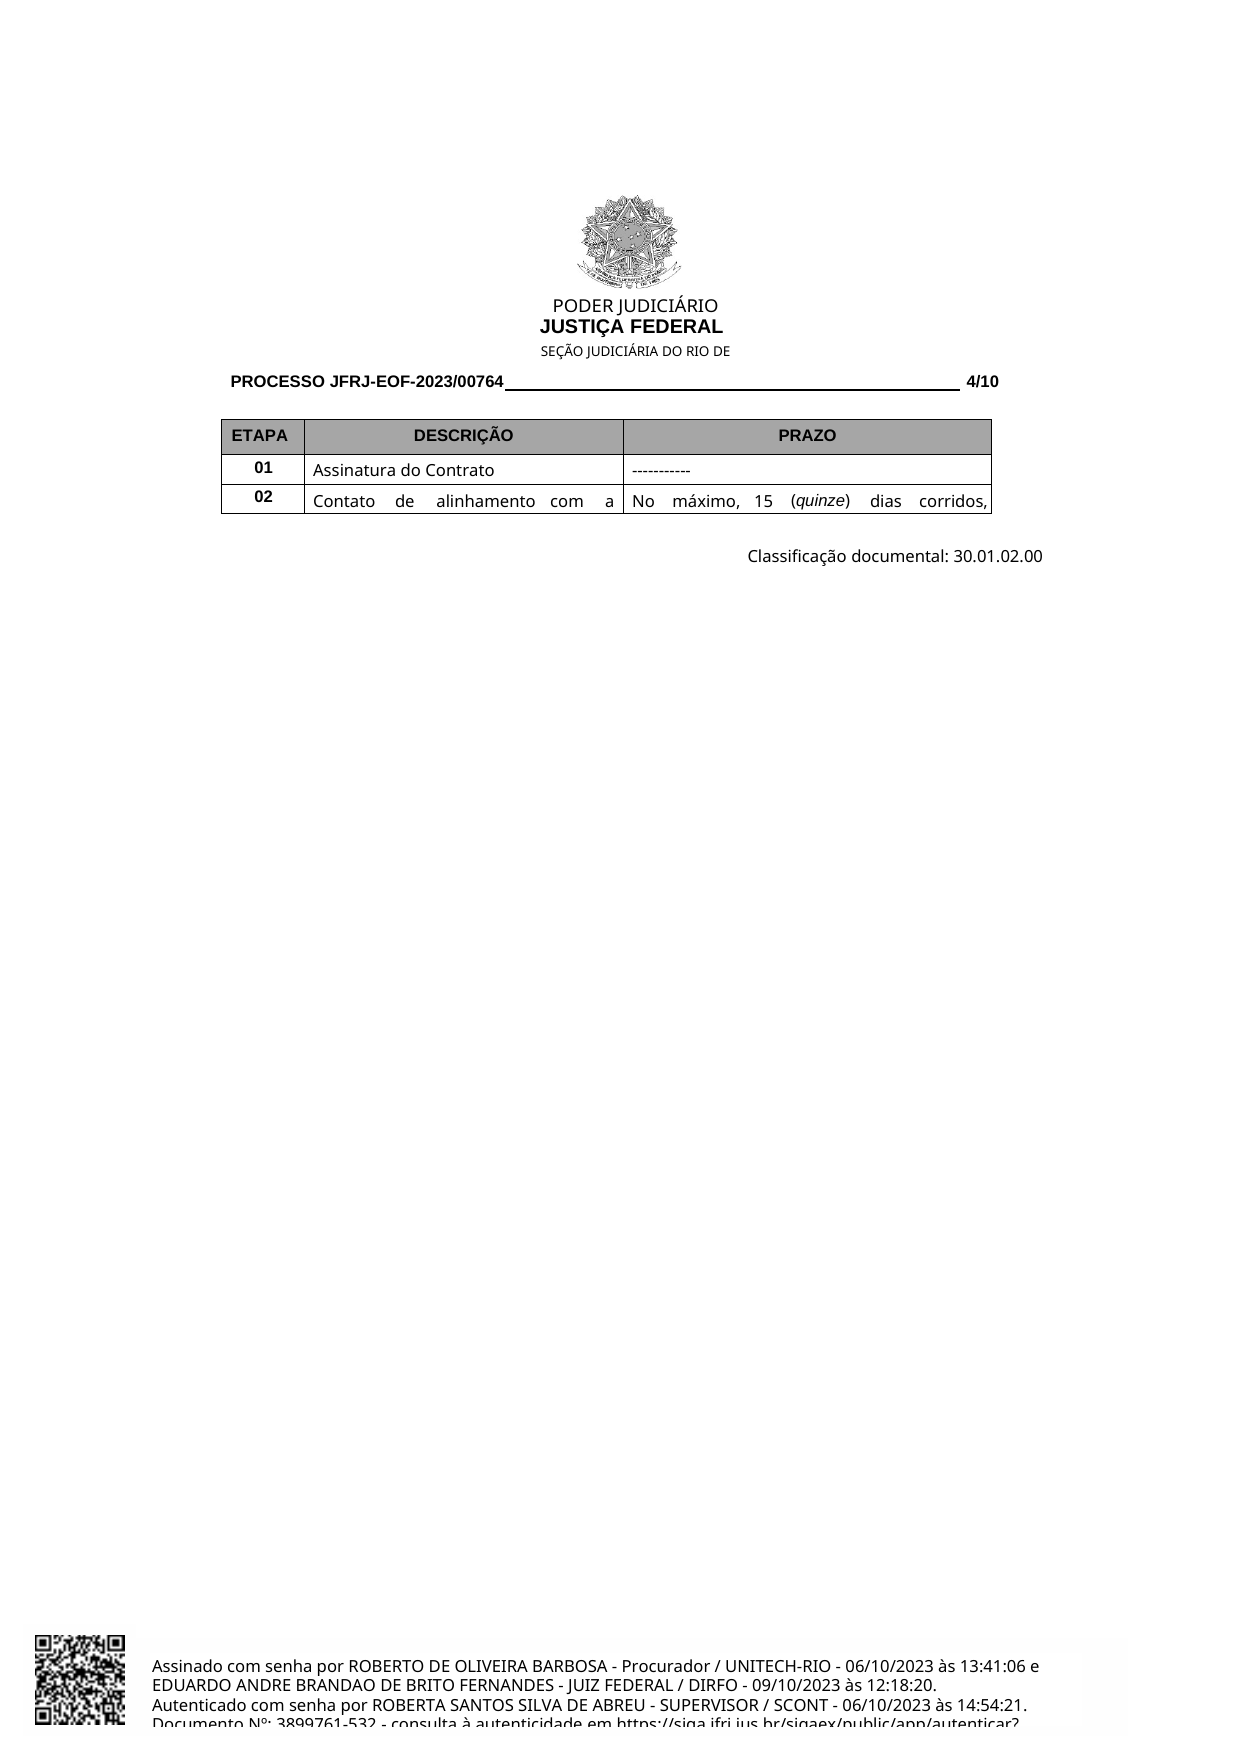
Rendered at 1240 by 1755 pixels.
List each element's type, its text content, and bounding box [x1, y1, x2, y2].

table_cell (quinze) [781, 485, 860, 513]
table_cell No [624, 485, 662, 513]
table_cell ----------- [624, 455, 991, 483]
table_cell dias [860, 485, 909, 513]
table_cell Contato [305, 485, 383, 513]
table_cell 02 [222, 485, 304, 513]
table_header DESCRIÇÃO [305, 420, 623, 454]
table_cell alinhamento [424, 485, 538, 513]
table_cell corridos, [909, 485, 991, 513]
table_cell a [593, 485, 623, 513]
table_header ETAPA [222, 420, 304, 454]
table_cell 01 [222, 455, 304, 483]
table_header PRAZO [624, 420, 991, 454]
table_cell máximo, 15 [663, 485, 781, 513]
table_cell Assinatura do Contrato [305, 455, 623, 483]
table_cell de [383, 485, 424, 513]
table_cell com [538, 485, 593, 513]
text Classificação documental: 30.01.02.00 [747, 544, 1239, 567]
